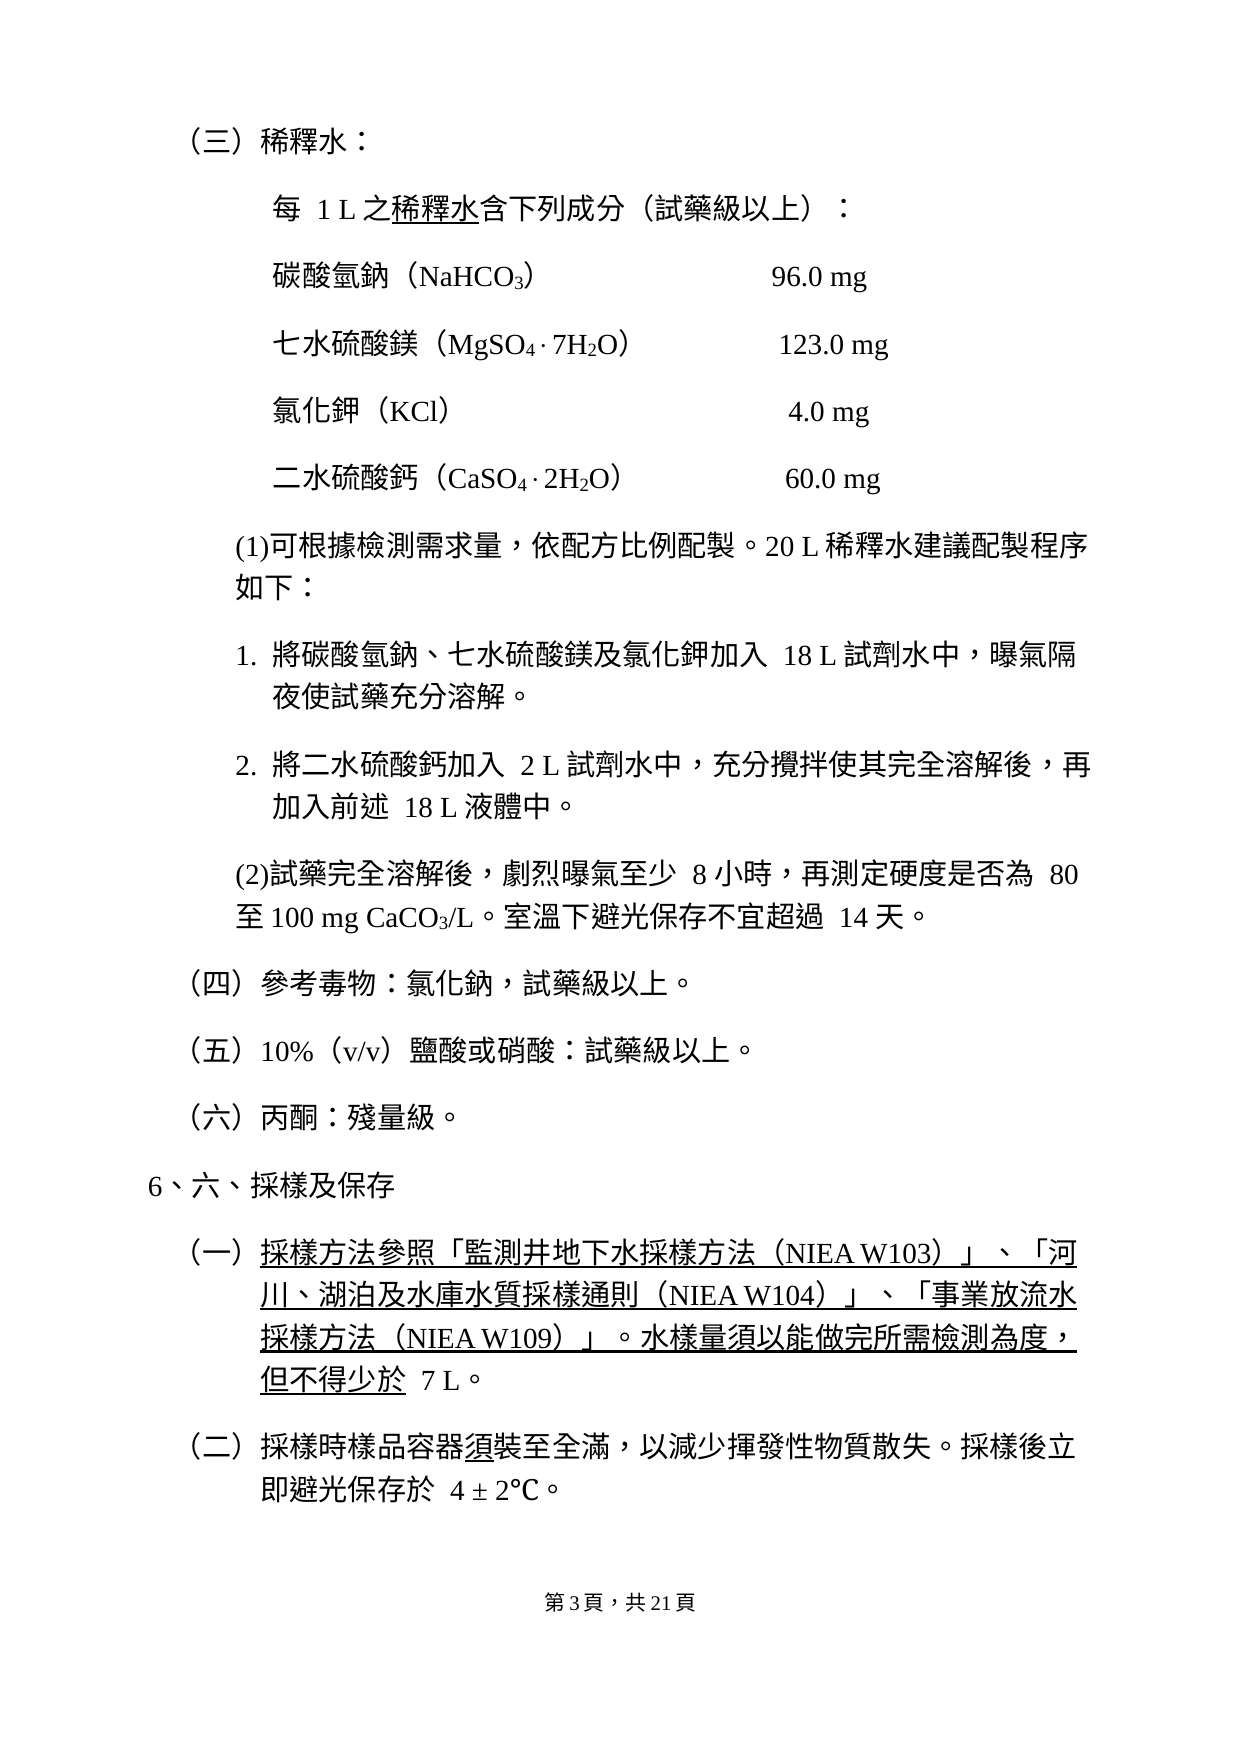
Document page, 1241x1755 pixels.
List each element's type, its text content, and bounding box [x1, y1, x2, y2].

text 每 1 L 之稀釋水含下列成分（試藥級以上）： [273, 186, 1093, 228]
text 碳酸氫鈉（NaHCO3） 96.0 mg [273, 253, 1093, 295]
text （四）參考毒物：氯化鈉，試藥級以上。 [173, 960, 1093, 1003]
text 氯化鉀（KCl） 4.0 mg [273, 387, 1093, 430]
subtitle 六、採樣及保存 [148, 1162, 1093, 1204]
text 二水硫酸鈣（CaSO42H2O） 60.0 mg [273, 455, 1093, 497]
text （三）稀釋水： [173, 118, 1093, 161]
text （一）採樣方法參照「監測井地下水採樣方法（NIEA W103）」、「河川、湖泊及水庫水質採樣通則（NIEA W104）」、「事業放流水採樣方法（NIEA W109）」。水樣量須以能做完所需檢測為度，但不得少於 7 L。 [173, 1229, 1093, 1399]
subtitle 1. 將碳酸氫鈉、七水硫酸鎂及氯化鉀加入 18 L 試劑水中，曝氣隔夜使試藥充分溶解。 [235, 632, 1093, 716]
subtitle 2. 將二水硫酸鈣加入 2 L 試劑水中，充分攪拌使其完全溶解後，再加入前述 18 L 液體中。 [235, 741, 1093, 826]
text 七水硫酸鎂（MgSO47H2O） 123.0 mg [273, 320, 1093, 362]
text （五）10%（v/v）鹽酸或硝酸：試藥級以上。 [173, 1028, 1093, 1070]
subtitle 試藥完全溶解後，劇烈曝氣至少 8 小時，再測定硬度是否為 80 至100 mg CaCO3/L。室溫下避光保存不宜超過 14 天。 [235, 851, 1093, 935]
subtitle 可根據檢測需求量，依配方比例配製。20 L 稀釋水建議配製程序如下： [235, 522, 1093, 607]
text （六）丙酮：殘量級。 [173, 1095, 1093, 1137]
text （二）採樣時樣品容器須裝至全滿，以減少揮發性物質散失。採樣後立即避光保存於 4 ± 2℃。 [173, 1424, 1093, 1508]
